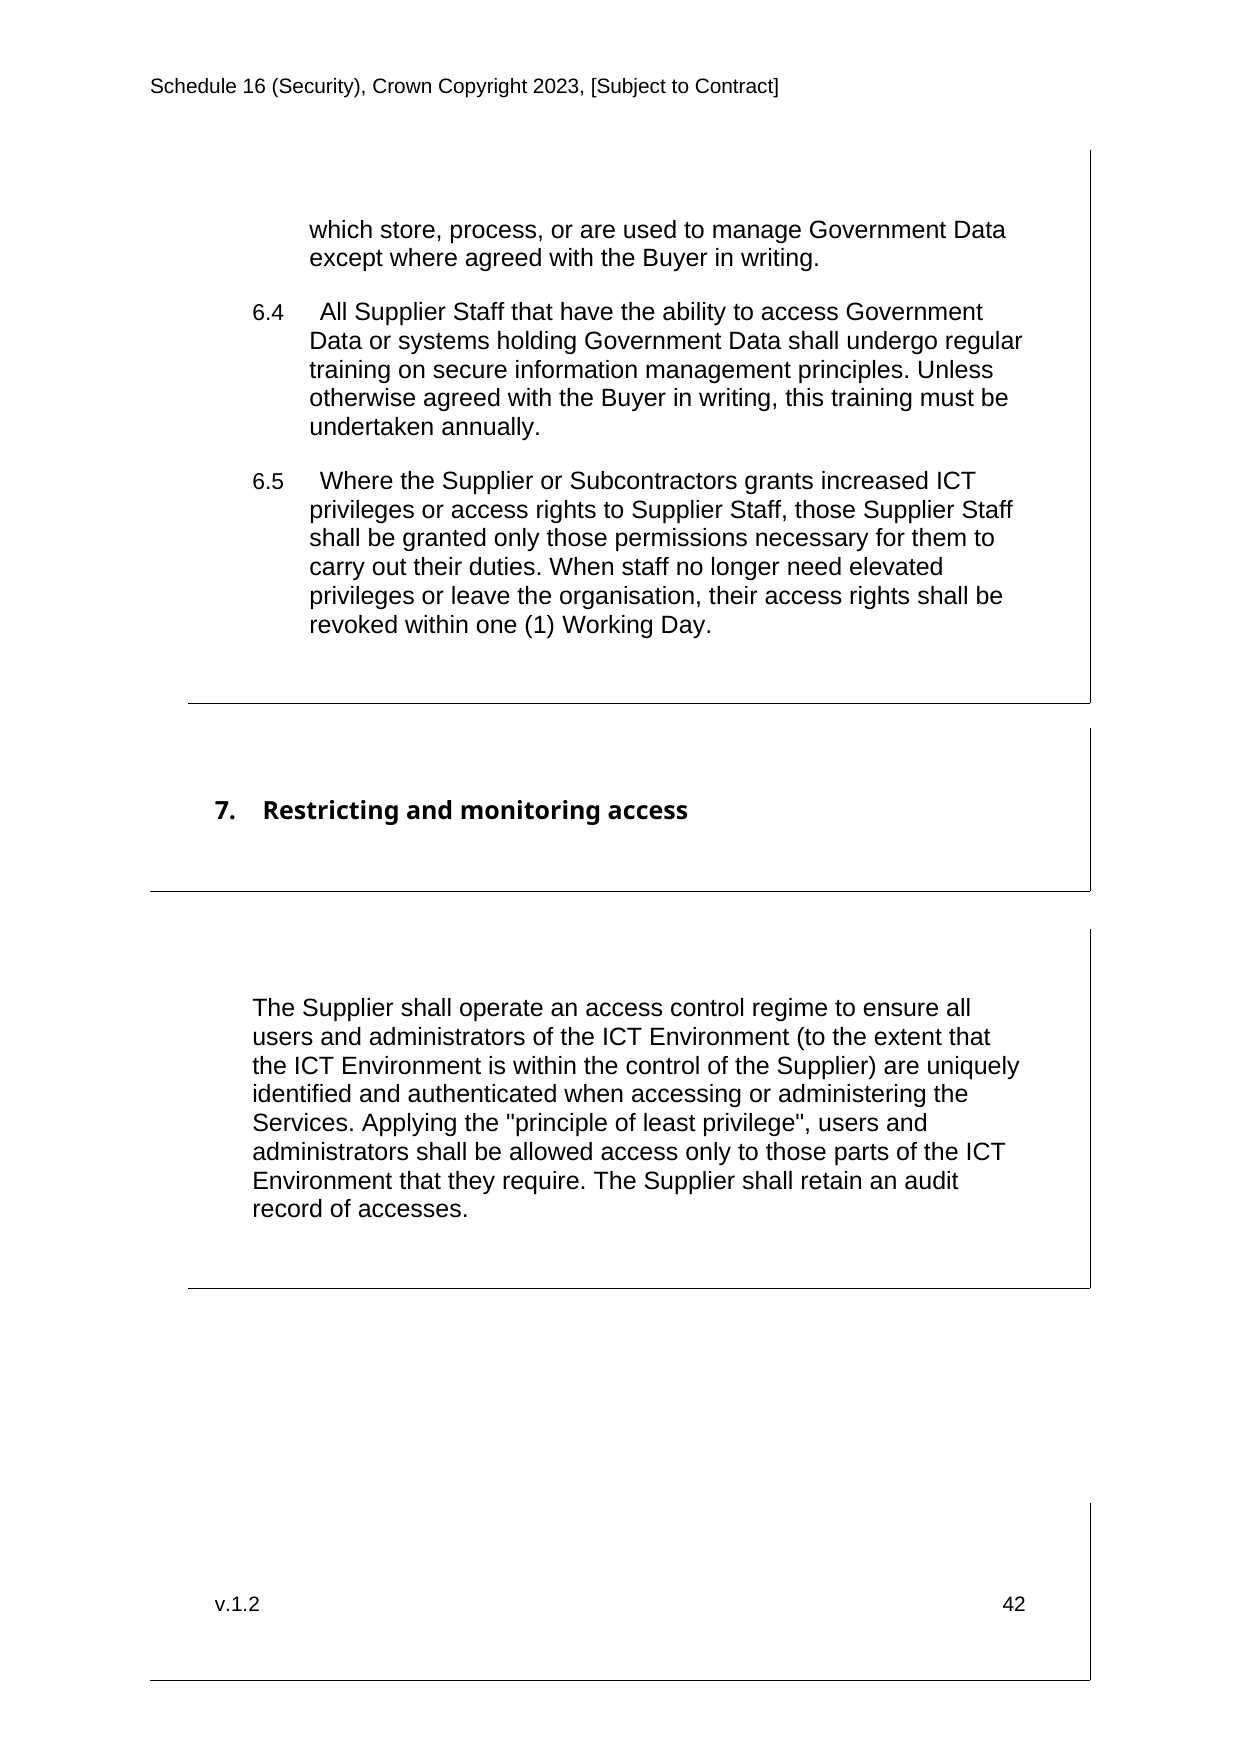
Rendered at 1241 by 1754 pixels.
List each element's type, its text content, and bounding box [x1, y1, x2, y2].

text The Supplier shall operate an access control regime to ensure all users and administrators of the ICT Environment (to the extent that the ICT Environment is within the control of the Supplier) are uniquely identified and authenticated when accessing or administering the Services. Applying the "principle of least privilege", users and administrators shall be allowed access only to those parts of the ICT Environment that they require. The Supplier shall retain an audit record of accesses. [187, 929, 1090, 1288]
list All Supplier Staff that have the ability to access Government Data or systems holding Government Data shall undergo regular training on secure information management principles. Unless otherwise agreed with the Buyer in writing, this training must be undertaken annually. [187, 232, 1090, 401]
list The Supplier shall prevent Supplier Staff who are unable to obtain the required security clearances from accessing systems which store, process, or are used to manage Government Data except where agreed with the Buyer in writing. [187, 150, 1090, 232]
list Restricting and monitoring access [150, 728, 1090, 891]
list Where the Supplier or Subcontractors grants increased ICT privileges or access rights to Supplier Staff, those Supplier Staff shall be granted only those permissions necessary for them to carry out their duties. When staff no longer need elevated privileges or leave the organisation, their access rights shall be revoked within one (1) Working Day. [187, 401, 1090, 703]
